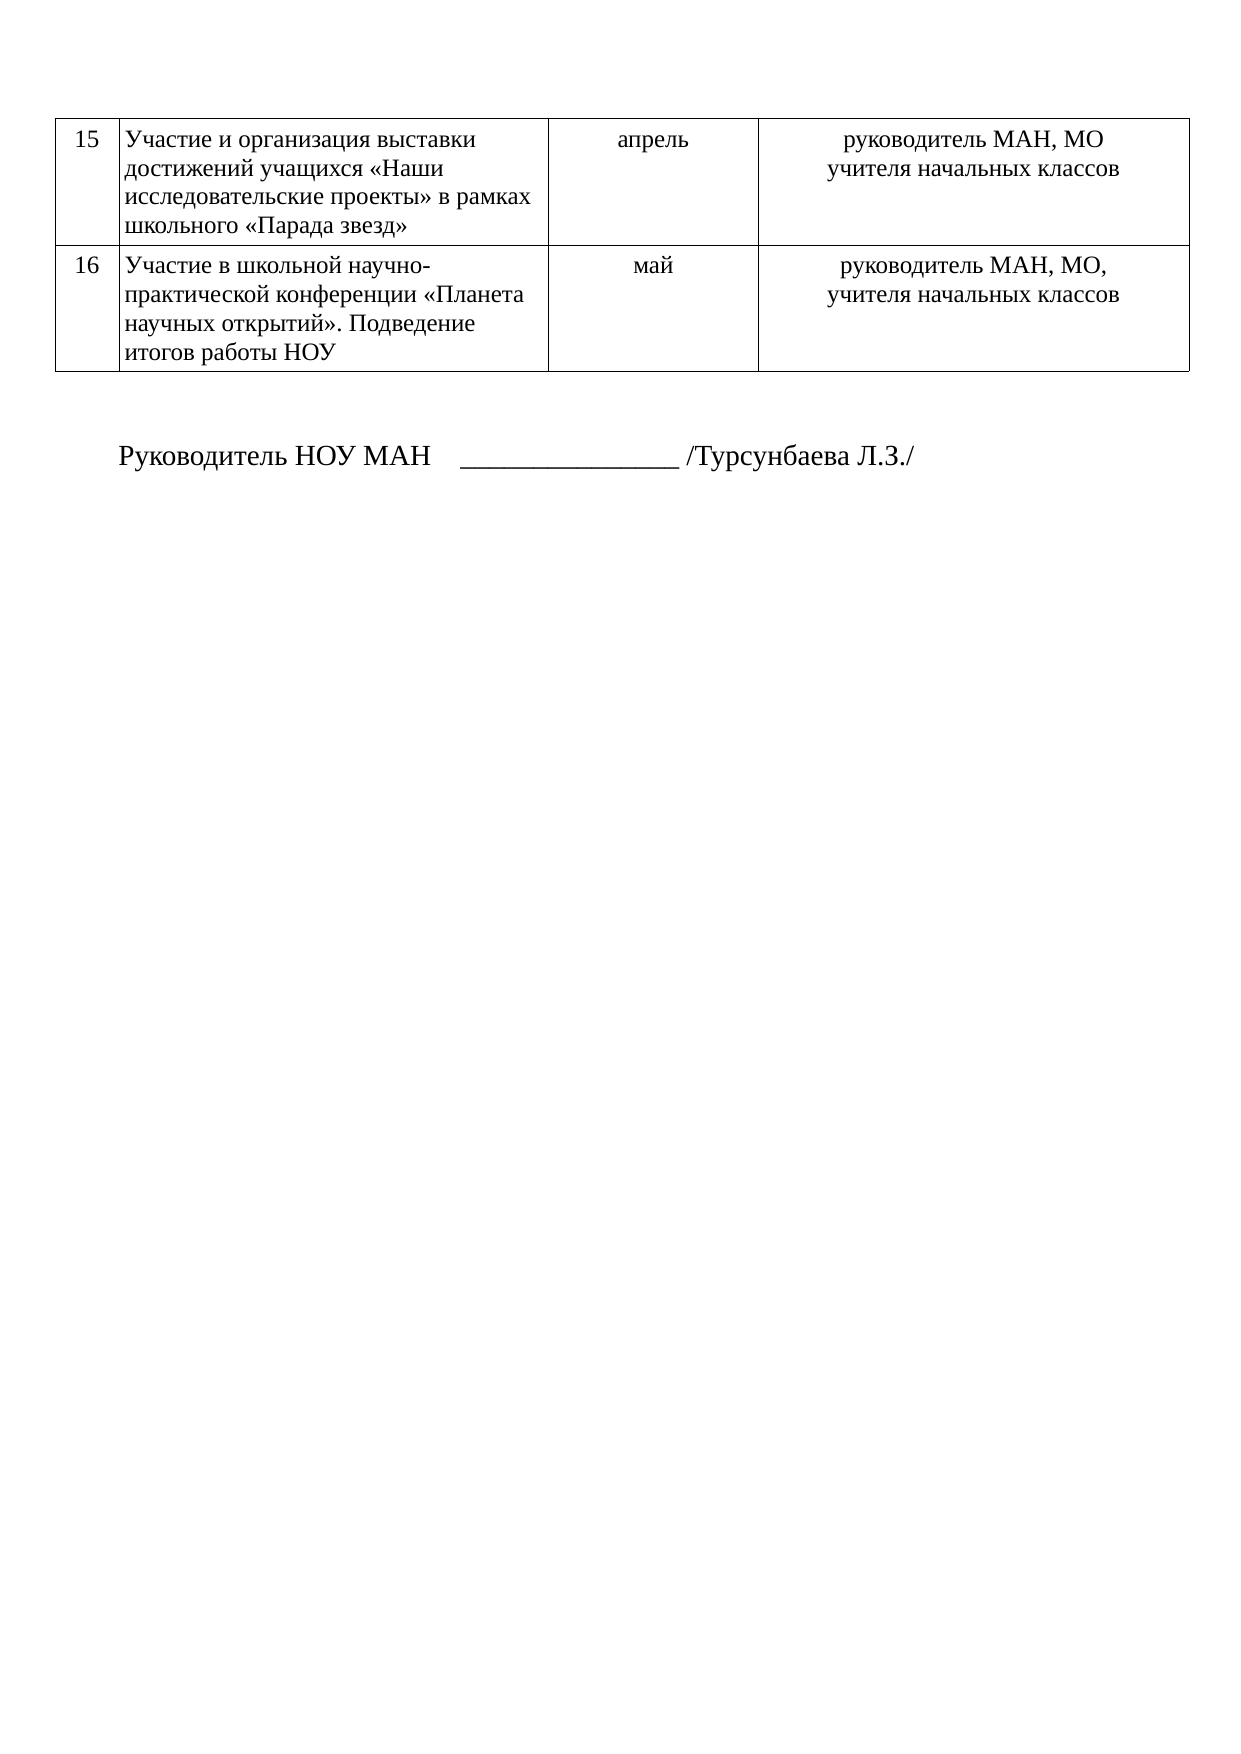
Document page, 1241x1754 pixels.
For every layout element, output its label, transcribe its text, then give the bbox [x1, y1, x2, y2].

table_cell 16 [56, 246, 119, 371]
table_cell апрель [549, 119, 758, 245]
table_cell Участие и организация выставки достижений учащихся «Наши исследовательские проекты» в рамках школьного «Парада звезд» [120, 119, 548, 245]
table_cell руководитель МАН, МО учителя начальных классов [759, 119, 1189, 245]
table_cell Участие в школьной научно-практической конференции «Планета научных открытий». Подведение итогов работы НОУ [120, 246, 548, 371]
table_cell 15 [56, 119, 119, 245]
text Руководитель НОУ МАН _______________ /Турсунбаева Л.З./ [118, 438, 1122, 472]
table_cell руководитель МАН, МО, учителя начальных классов [759, 246, 1189, 371]
table_cell май [549, 246, 758, 371]
